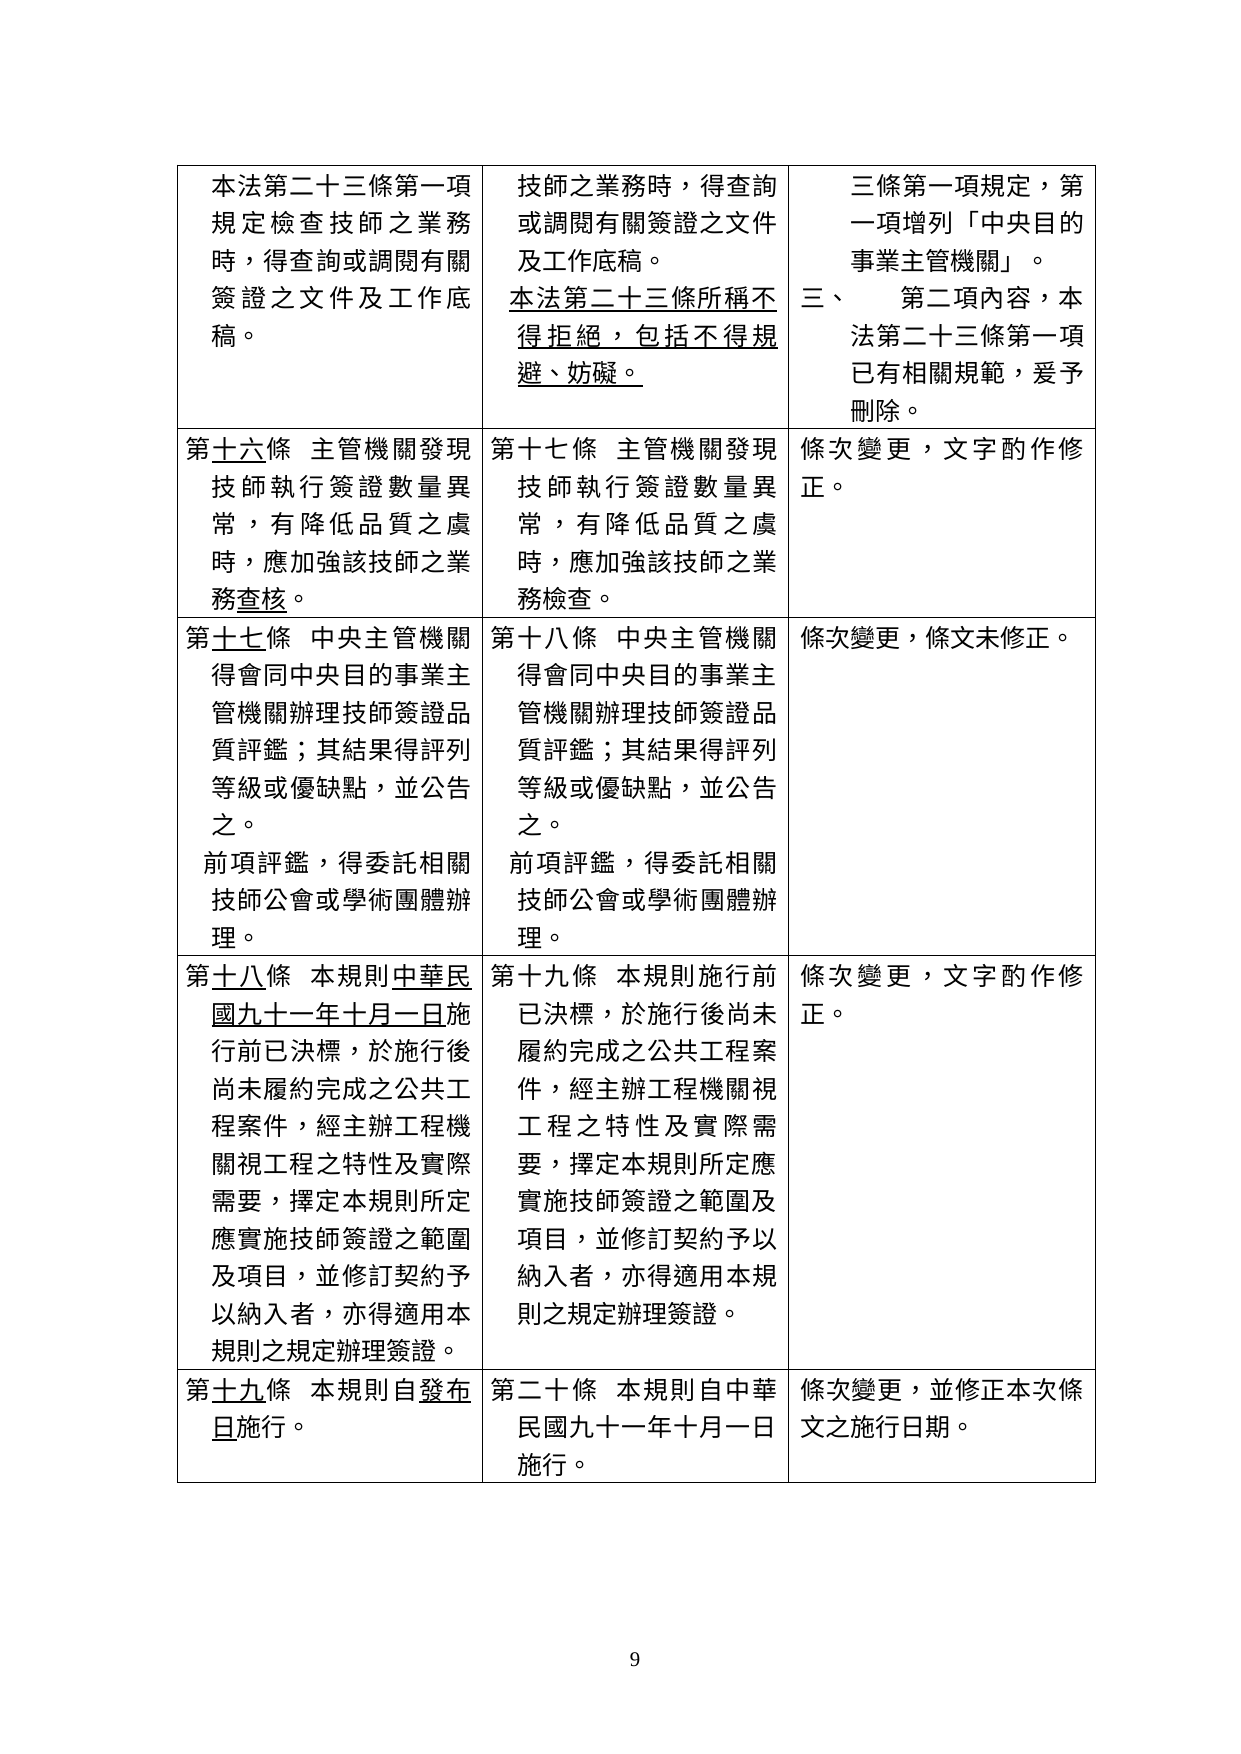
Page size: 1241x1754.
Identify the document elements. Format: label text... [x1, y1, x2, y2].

table_cell 本法第二十三條第一項規定檢查技師之業務時，得查詢或調閱有關簽證之文件及工作底稿。 [178, 166, 482, 428]
table_cell 條次變更，文字酌作修正。 [789, 429, 1095, 617]
table_cell 第十六條 主管機關發現技師執行簽證數量異常，有降低品質之虞時，應加強該技師之業務查核。 [178, 429, 482, 617]
table_cell 第十七條 中央主管機關得會同中央目的事業主管機關辦理技師簽證品質評鑑；其結果得評列等級或優缺點，並公告之。 前項評鑑，得委託相關技師公會或學術團體辦理。 [178, 618, 482, 955]
table_cell 第十八條 中央主管機關得會同中央目的事業主管機關辦理技師簽證品質評鑑；其結果得評列等級或優缺點，並公告之。 前項評鑑，得委託相關技師公會或學術團體辦理。 [483, 618, 788, 955]
table_cell 條次變更。 配合本法第二十三條第一項規定，第一項增列「中央目的事業主管機關」。 第二項內容，本法第二十三條第一項已有相關規範，爰予刪除。 [789, 166, 1095, 428]
table_cell 第十九條 本規則自發布日施行。 [178, 1370, 482, 1482]
table_cell 第十八條 本規則中華民國九十一年十月一日施行前已決標，於施行後尚未履約完成之公共工程案件，經主辦工程機關視工程之特性及實際需要，擇定本規則所定應實施技師簽證之範圍及項目，並修訂契約予以納入者，亦得適用本規則之規定辦理簽證。 [178, 956, 482, 1369]
table_cell 第二十條 本規則自中華民國九十一年十月一日施行。 [483, 1370, 788, 1482]
table_cell 條次變更，並修正本次條文之施行日期。 [789, 1370, 1095, 1482]
table_cell 條次變更，文字酌作修正。 [789, 956, 1095, 1369]
table_cell 技師之業務時，得查詢或調閱有關簽證之文件及工作底稿。 本法第二十三條所稱不得拒絕，包括不得規避、妨礙。 [483, 166, 788, 428]
table_cell 第十七條 主管機關發現技師執行簽證數量異常，有降低品質之虞時，應加強該技師之業務檢查。 [483, 429, 788, 617]
table_cell 條次變更，條文未修正。 [789, 618, 1095, 955]
table_cell 第十九條 本規則施行前已決標，於施行後尚未履約完成之公共工程案件，經主辦工程機關視工程之特性及實際需要，擇定本規則所定應實施技師簽證之範圍及項目，並修訂契約予以納入者，亦得適用本規則之規定辦理簽證。 [483, 956, 788, 1369]
